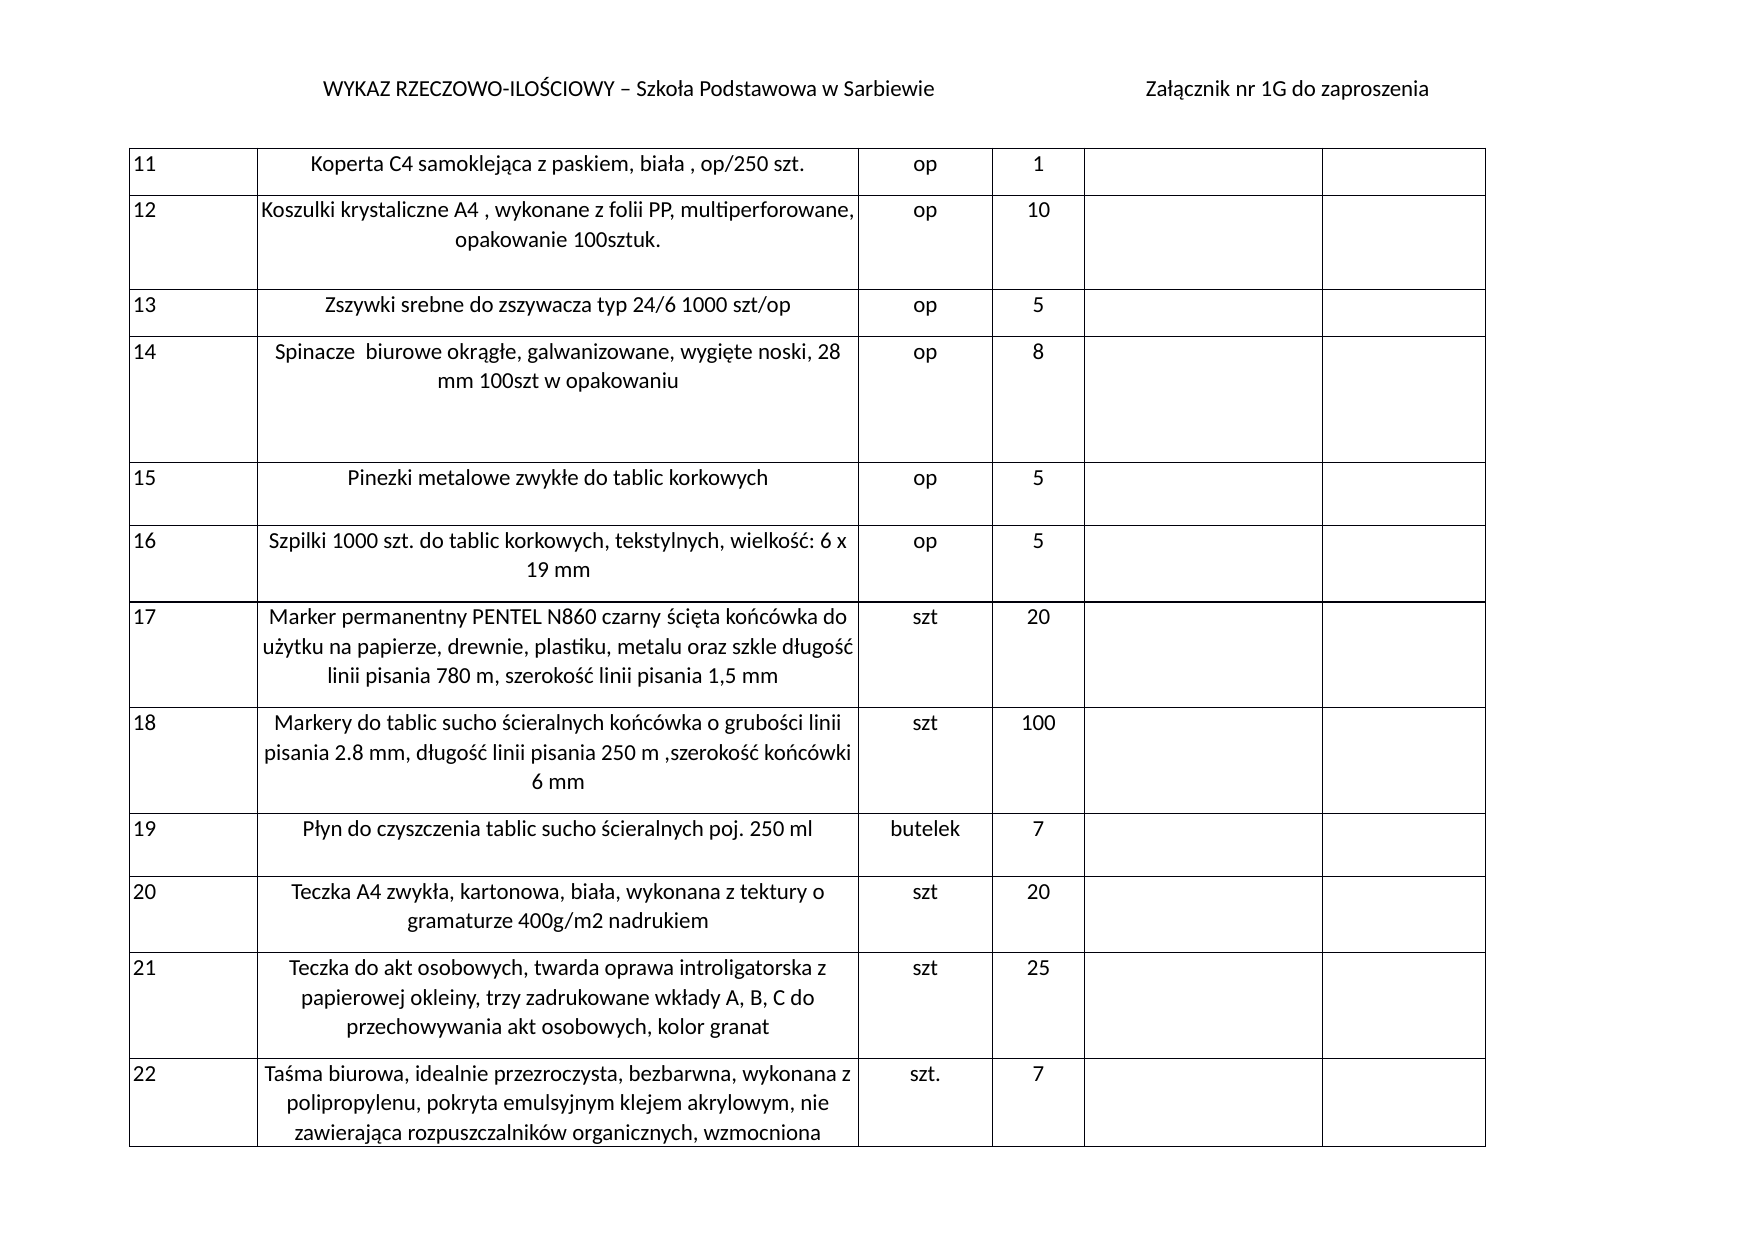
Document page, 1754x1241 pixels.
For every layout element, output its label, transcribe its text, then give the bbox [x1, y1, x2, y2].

table_cell 8 [993, 337, 1084, 462]
table_cell Koszulki krystaliczne A4 , wykonane z folii PP, multiperforowane, opakowanie 100sztuk. [258, 196, 858, 289]
table_cell [1323, 463, 1485, 525]
table_cell Pinezki metalowe zwykłe do tablic korkowych [258, 463, 858, 525]
table_cell szt [859, 708, 992, 813]
table_cell Markery do tablic sucho ścieralnych końcówka o grubości linii pisania 2.8 mm, długość linii pisania 250 m ,szerokość końcówki 6 mm [258, 708, 858, 813]
table_cell [1085, 1059, 1322, 1146]
table_cell butelek [859, 814, 992, 876]
table_cell 20 [993, 877, 1084, 952]
table_cell [1323, 337, 1485, 462]
table_cell 11 [130, 149, 257, 194]
table_cell 21 [130, 953, 257, 1058]
table_cell [1085, 149, 1322, 194]
table_cell [1085, 526, 1322, 601]
table_cell 22 [130, 1059, 257, 1146]
table_cell 18 [130, 708, 257, 813]
table_cell op [859, 463, 992, 525]
table_cell 12 [130, 196, 257, 289]
table_cell 16 [130, 526, 257, 601]
table_cell 15 [130, 463, 257, 525]
table_cell 5 [993, 463, 1084, 525]
table_cell 10 [993, 196, 1084, 289]
table_cell 19 [130, 814, 257, 876]
table_cell 7 [993, 814, 1084, 876]
table_cell [1323, 1059, 1485, 1146]
table_cell 1 [993, 149, 1084, 194]
table_cell Szpilki 1000 szt. do tablic korkowych, tekstylnych, wielkość: 6 x 19 mm [258, 526, 858, 601]
table_cell [1323, 877, 1485, 952]
table_cell [1085, 290, 1322, 336]
table_cell [1085, 463, 1322, 525]
table_cell Marker permanentny PENTEL N860 czarny ścięta końcówka do użytku na papierze, drewnie, plastiku, metalu oraz szkle długość linii pisania 780 m, szerokość linii pisania 1,5 mm [258, 603, 858, 707]
table_cell 17 [130, 603, 257, 707]
table_cell [1323, 603, 1485, 707]
table_cell [1085, 708, 1322, 813]
table_cell [1323, 290, 1485, 336]
table_cell 7 [993, 1059, 1084, 1146]
table_cell [1323, 526, 1485, 601]
table_cell [1323, 149, 1485, 194]
table_cell Taśma biurowa, idealnie przezroczysta, bezbarwna, wykonana z polipropylenu, pokryta emulsyjnym klejem akrylowym, nie zawierająca rozpuszczalników organicznych, wzmocniona [258, 1059, 858, 1146]
table_cell [1085, 953, 1322, 1058]
table_cell [1085, 603, 1322, 707]
table_cell Teczka do akt osobowych, twarda oprawa introligatorska z papierowej okleiny, trzy zadrukowane wkłady A, B, C do przechowywania akt osobowych, kolor granat [258, 953, 858, 1058]
table_cell szt [859, 877, 992, 952]
table_cell 20 [993, 603, 1084, 707]
table_cell [1323, 814, 1485, 876]
table_cell [1085, 337, 1322, 462]
table_cell 14 [130, 337, 257, 462]
table_cell Teczka A4 zwykła, kartonowa, biała, wykonana z tektury o gramaturze 400g/m2 nadrukiem [258, 877, 858, 952]
table_cell 25 [993, 953, 1084, 1058]
table_cell Zszywki srebne do zszywacza typ 24/6 1000 szt/op [258, 290, 858, 336]
table_cell 5 [993, 290, 1084, 336]
table_cell [1323, 708, 1485, 813]
table_cell 20 [130, 877, 257, 952]
table_cell [1323, 953, 1485, 1058]
table_cell Spinacze biurowe okrągłe, galwanizowane, wygięte noski, 28 mm 100szt w opakowaniu [258, 337, 858, 462]
table_cell 5 [993, 526, 1084, 601]
table_cell op [859, 337, 992, 462]
table_cell op [859, 290, 992, 336]
table_cell 13 [130, 290, 257, 336]
table_cell op [859, 149, 992, 194]
table_cell [1085, 814, 1322, 876]
table_cell [1323, 196, 1485, 289]
table_cell szt. [859, 1059, 992, 1146]
table_cell [1085, 196, 1322, 289]
table_cell Koperta C4 samoklejąca z paskiem, biała , op/250 szt. [258, 149, 858, 194]
table_cell op [859, 196, 992, 289]
table_cell [1085, 877, 1322, 952]
table_cell op [859, 526, 992, 601]
table_cell 100 [993, 708, 1084, 813]
table_cell szt [859, 953, 992, 1058]
table_cell Płyn do czyszczenia tablic sucho ścieralnych poj. 250 ml [258, 814, 858, 876]
table_cell szt [859, 603, 992, 707]
